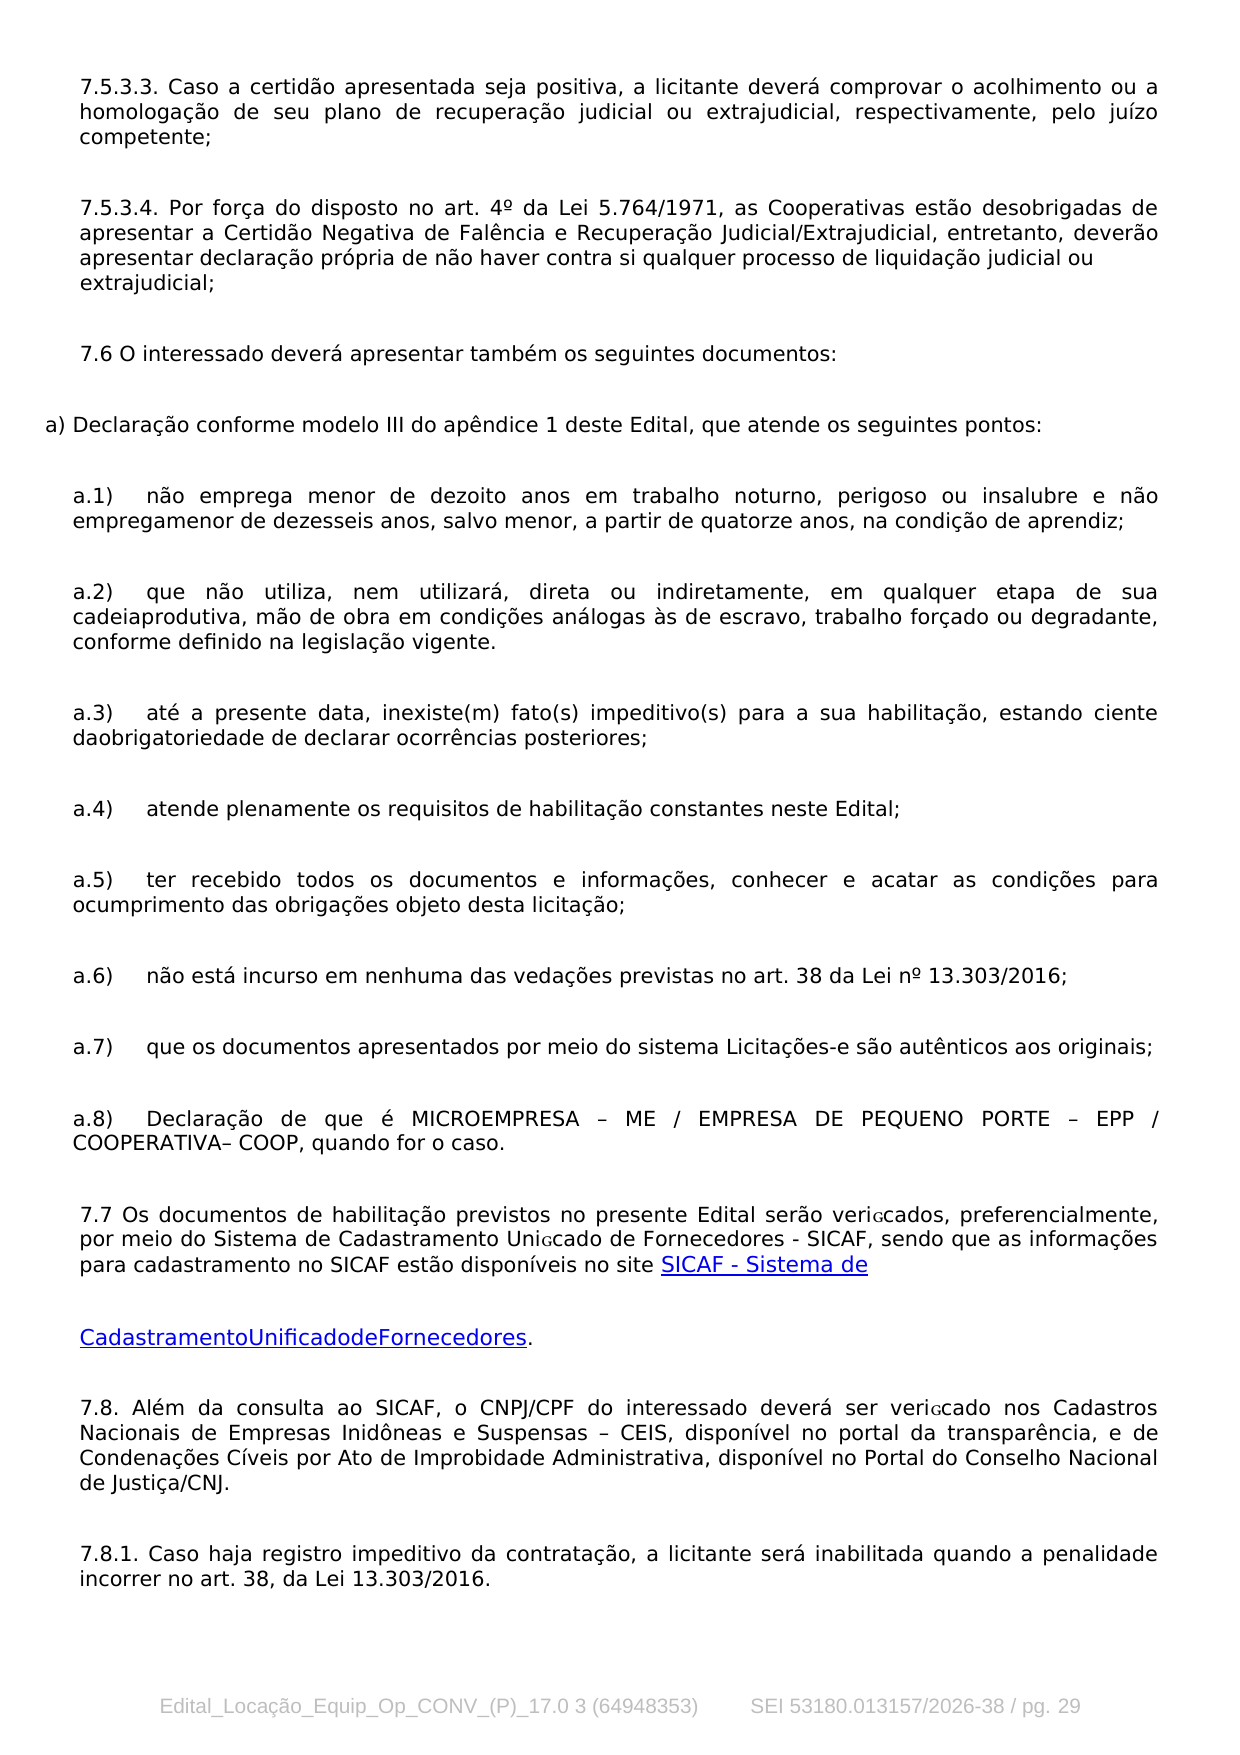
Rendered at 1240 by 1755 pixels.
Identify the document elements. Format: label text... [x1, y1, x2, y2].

text 7.5.3.4. Por força do disposto no art. 4º da Lei 5.764/1971, as Cooperativas estão desobrigadas de apresentar a Certidão Negativa de Falência e Recuperação Judicial/Extrajudicial, entretanto, deverão apresentar declaração própria de não haver contra si qualquer processo de liquidação judicial ou [79, 196, 1160, 270]
list Declaração de que é MICROEMPRESA – ME / EMPRESA DE PEQUENO PORTE – EPP / COOPERATIVA– COOP, quando for o caso. [72, 1107, 1160, 1156]
text extrajudicial; [79, 271, 1160, 295]
text CadastramentoUnificadodeFornecedores. [79, 1325, 1167, 1351]
list até a presente data, inexiste(m) fato(s) impeditivo(s) para a sua habilitação, estando ciente daobrigatoriedade de declarar ocorrências posteriores; [72, 701, 1160, 750]
text 7.8.1. Caso haja registro impeditivo da contratação, a licitante será inabilitada quando a penalidade incorrer no art. 38, da Lei 13.303/2016. [79, 1542, 1160, 1591]
list que não utiliza, nem utilizará, direta ou indiretamente, em qualquer etapa de sua cadeiaprodutiva, mão de obra em condições análogas às de escravo, trabalho forçado ou degradante, conforme definido na legislação vigente. [72, 580, 1160, 654]
text 7.6 O interessado deverá apresentar também os seguintes documentos: [79, 342, 1160, 366]
list ter recebido todos os documentos e informações, conhecer e acatar as condições para ocumprimento das obrigações objeto desta licitação; [72, 868, 1160, 917]
text 7.8. Além da consulta ao SICAF, o CNPJ/CPF do interessado deverá ser vericado nos Cadastros Nacionais de Empresas Inidôneas e Suspensas – CEIS, disponível no portal da transparência, e de Condenações Cíveis por Ato de Improbidade Administrativa, disponível no Portal do Conselho Nacional de Justiça/CNJ. [79, 1396, 1160, 1495]
list Declaração conforme modelo III do apêndice 1 deste Edital, que atende os seguintes pontos: [45, 413, 1160, 437]
list não emprega menor de dezoito anos em trabalho noturno, perigoso ou insalubre e não empregamenor de dezesseis anos, salvo menor, a partir de quatorze anos, na condição de aprendiz; [72, 484, 1160, 533]
text 7.7 Os documentos de habilitação previstos no presente Edital serão vericados, preferencialmente, por meio do Sistema de Cadastramento Unicado de Fornecedores - SICAF, sendo que as informações para cadastramento no SICAF estão disponíveis no site SICAF - Sistema de [79, 1203, 1160, 1278]
list atende plenamente os requisitos de habilitação constantes neste Edital; [72, 797, 1160, 821]
list que os documentos apresentados por meio do sistema Licitações-e são autênticos aos originais; [72, 1035, 1160, 1060]
text 7.5.3.3. Caso a certidão apresentada seja positiva, a licitante deverá comprovar o acolhimento ou a homologação de seu plano de recuperação judicial ou extrajudicial, respectivamente, pelo juízo competente; [79, 75, 1160, 149]
list não está incurso em nenhuma das vedações previstas no art. 38 da Lei nº 13.303/2016; [72, 964, 1160, 988]
